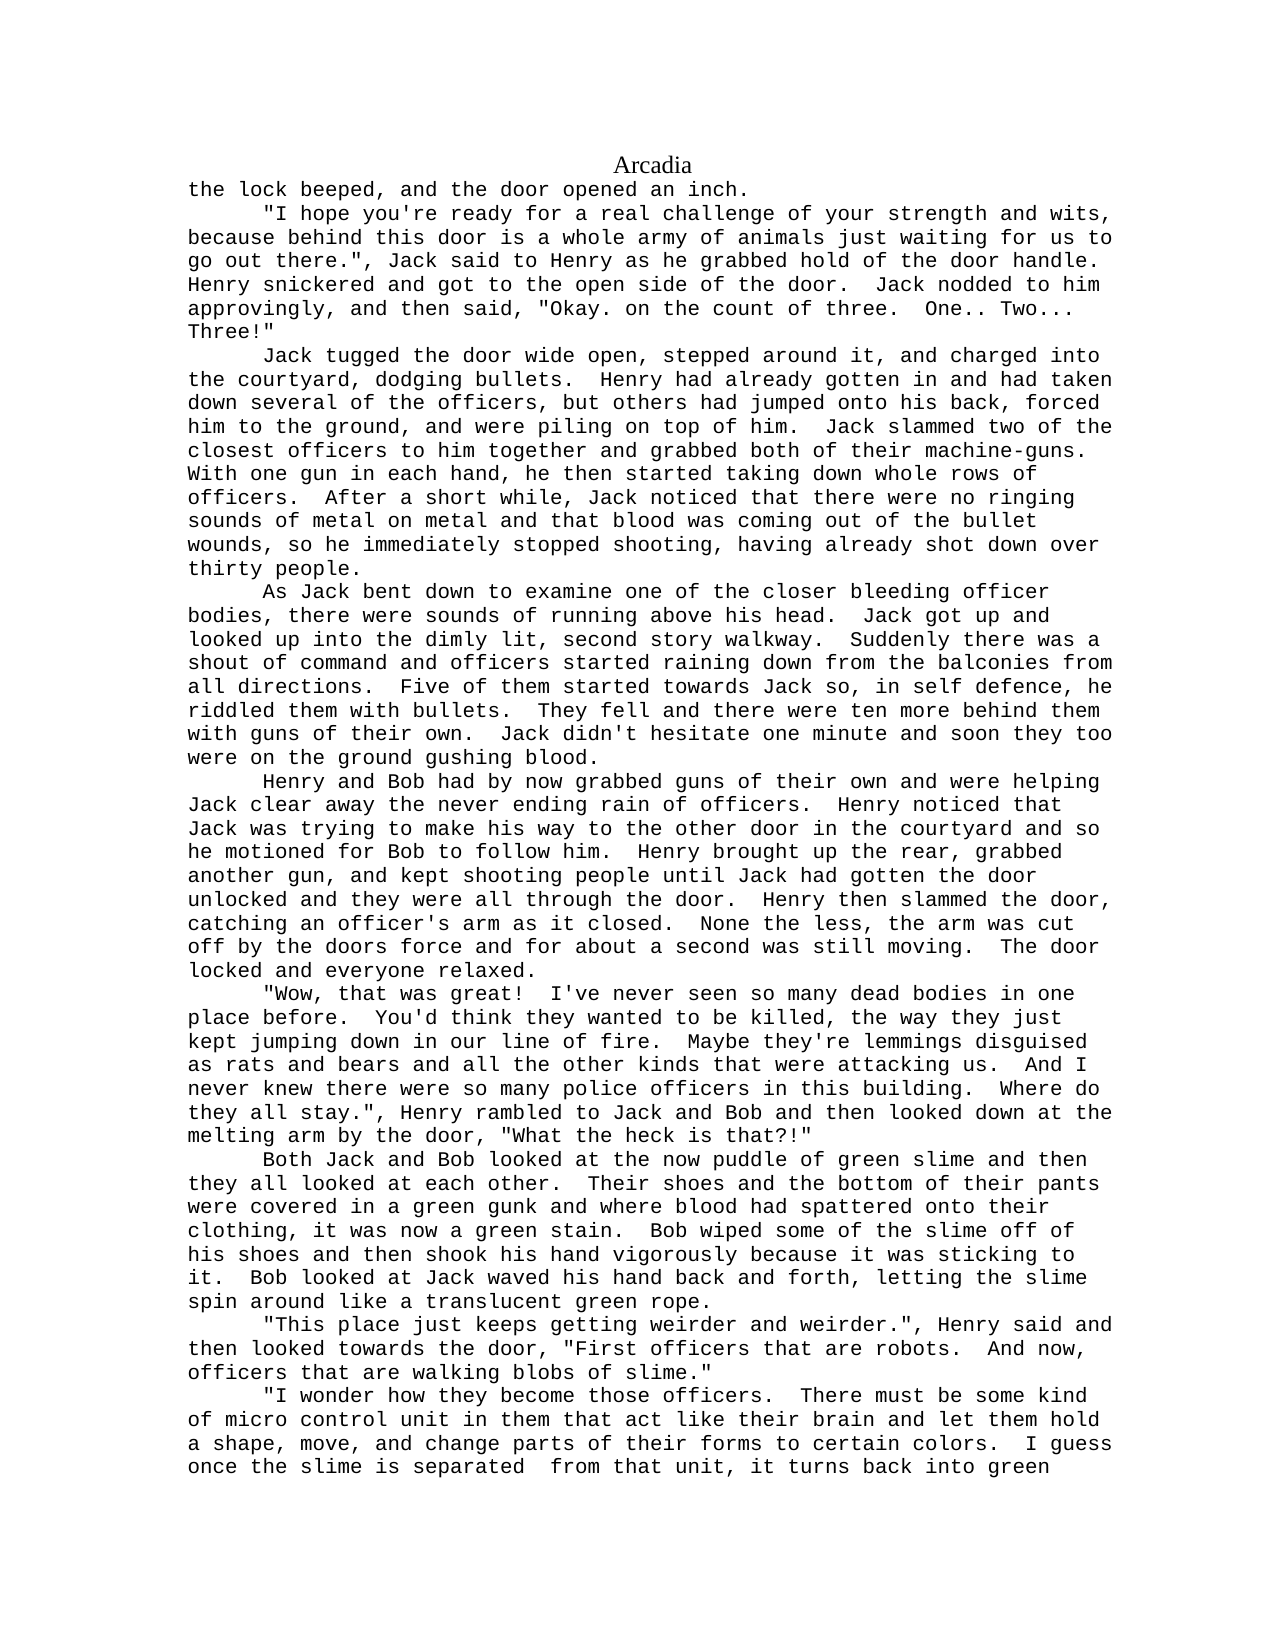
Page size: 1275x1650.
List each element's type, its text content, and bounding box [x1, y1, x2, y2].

text "I hope you're ready for a real challenge of your strength and wits, because behind this door is a whole army of animals just waiting for us to go out there.", Jack said to Henry as he grabbed hold of the door handle. Henry snickered and got to the open side of the door. Jack nodded to him approvingly, and then said, "Okay. on the count of three. One.. Two... Three!" [187, 203, 1117, 345]
text As Jack bent down to examine one of the closer bleeding officer bodies, there were sounds of running above his head. Jack got up and looked up into the dimly lit, second story walkway. Suddenly there was a shout of command and officers started raining down from the balconies from all directions. Five of them started towards Jack so, in self defence, he riddled them with bullets. They fell and there were ten more behind them with guns of their own. Jack didn't hesitate one minute and soon they too were on the ground gushing blood. [187, 581, 1117, 771]
text "This place just keeps getting weirder and weirder.", Henry said and then looked towards the door, "First officers that are robots. And now, officers that are walking blobs of slime." [187, 1314, 1117, 1385]
text "Wow, that was great! I've never seen so many dead bodies in one place before. You'd think they wanted to be killed, the way they just kept jumping down in our line of fire. Maybe they're lemmings disguised as rats and bears and all the other kinds that were attacking us. And I never knew there were so many police officers in this building. Where do they all stay.", Henry rambled to Jack and Bob and then looked down at the melting arm by the door, "What the heck is that?!" [187, 983, 1117, 1149]
text the lock beeped, and the door opened an inch. [187, 179, 1117, 203]
text Henry and Bob had by now grabbed guns of their own and were helping Jack clear away the never ending rain of officers. Henry noticed that Jack was trying to make his way to the other door in the courtyard and so he motioned for Bob to follow him. Henry brought up the rear, grabbed another gun, and kept shooting people until Jack had gotten the door unlocked and they were all through the door. Henry then slammed the door, catching an officer's arm as it closed. None the less, the arm was cut off by the doors force and for about a second was still moving. The door locked and everyone relaxed. [187, 771, 1117, 983]
text "I wonder how they become those officers. There must be some kind of micro control unit in them that act like their brain and let them hold a shape, move, and change parts of their forms to certain colors. I guess once the slime is separated from that unit, it turns back into green [187, 1385, 1117, 1480]
text Jack tugged the door wide open, stepped around it, and charged into the courtyard, dodging bullets. Henry had already gotten in and had taken down several of the officers, but others had jumped onto his back, forced him to the ground, and were piling on top of him. Jack slammed two of the closest officers to him together and grabbed both of their machine-guns. With one gun in each hand, he then started taking down whole rows of officers. After a short while, Jack noticed that there were no ringing sounds of metal on metal and that blood was coming out of the bullet wounds, so he immediately stopped shooting, having already shot down over thirty people. [187, 345, 1117, 581]
text Both Jack and Bob looked at the now puddle of green slime and then they all looked at each other. Their shoes and the bottom of their pants were covered in a green gunk and where blood had spattered onto their clothing, it was now a green stain. Bob wiped some of the slime off of his shoes and then shook his hand vigorously because it was sticking to it. Bob looked at Jack waved his hand back and forth, letting the slime spin around like a translucent green rope. [187, 1149, 1117, 1314]
